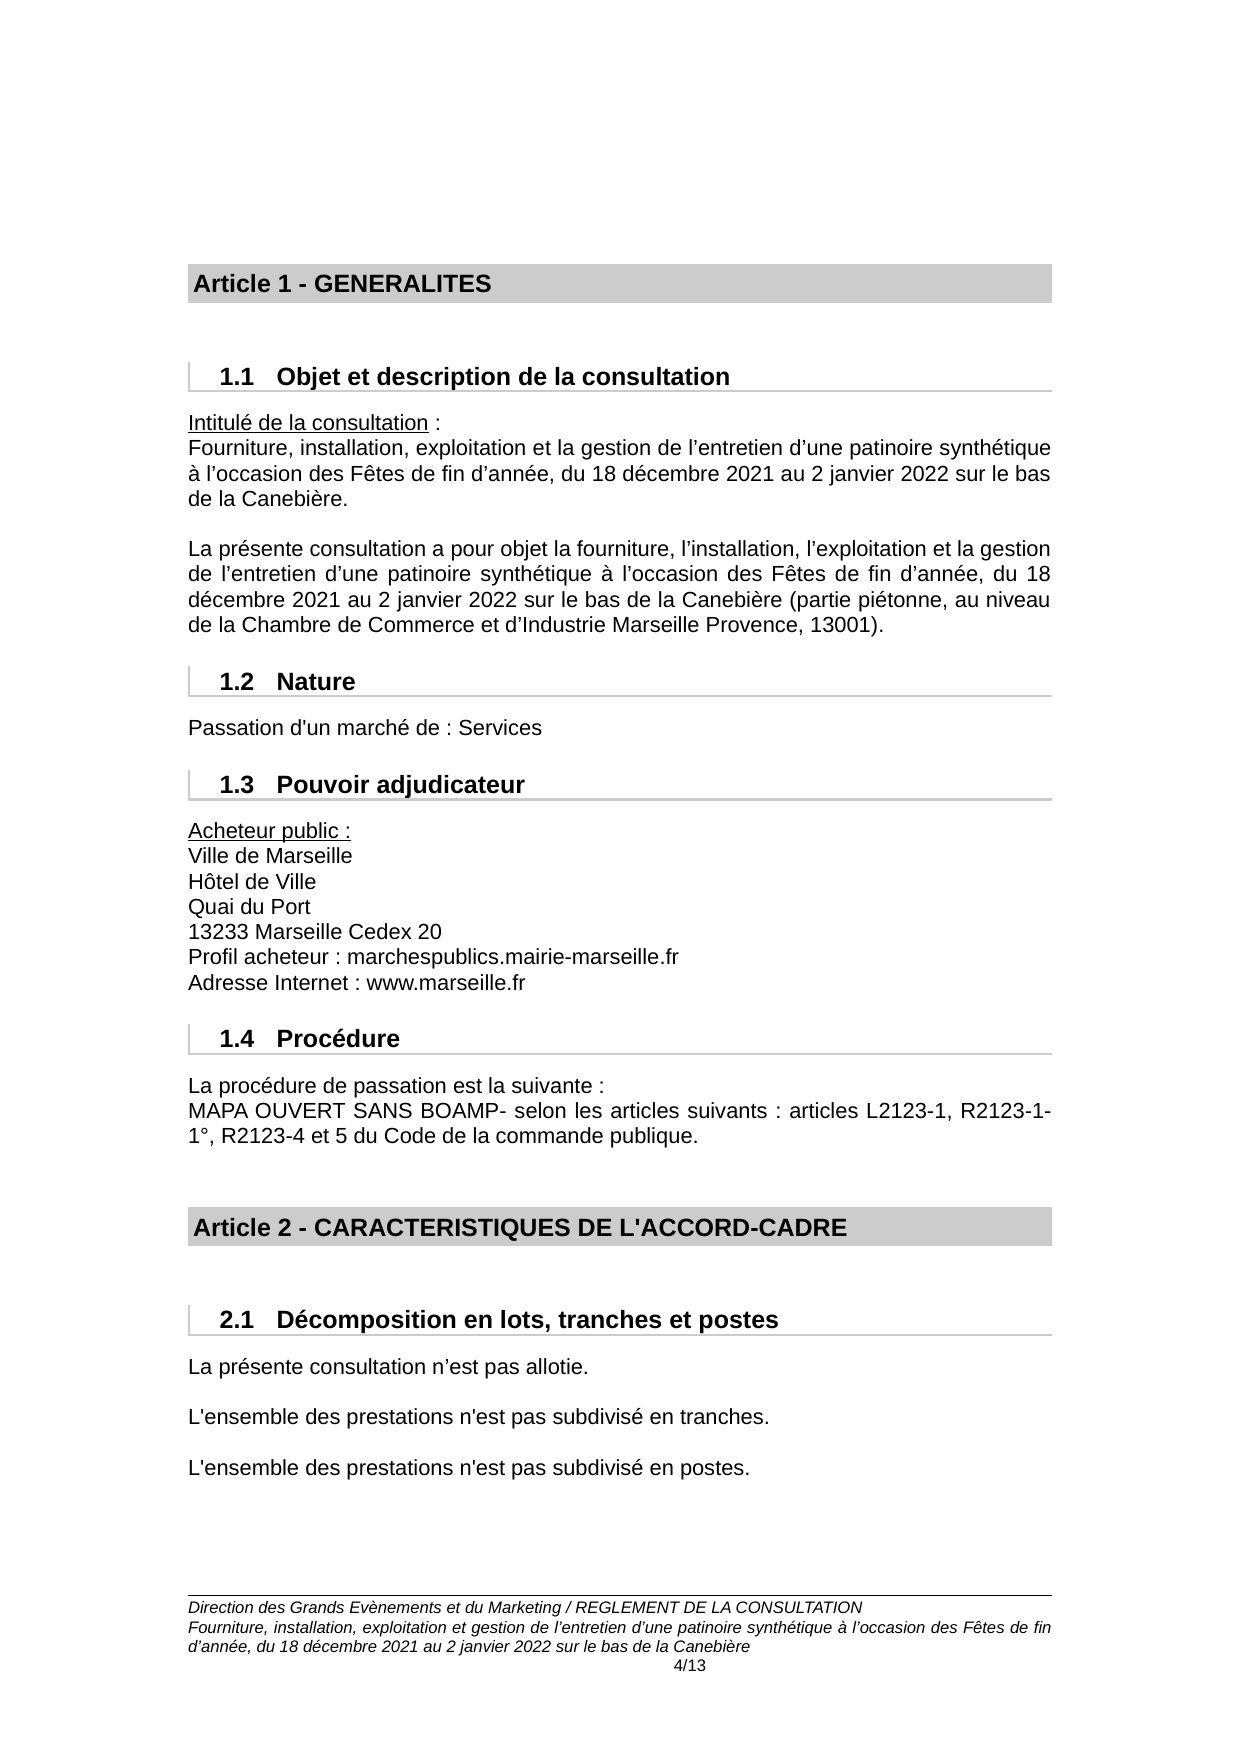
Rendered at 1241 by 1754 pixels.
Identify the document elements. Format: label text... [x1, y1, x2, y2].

text L'ensemble des prestations n'est pas subdivisé en postes. [188, 1455, 1052, 1480]
text Ville de Marseille [188, 843, 1052, 869]
text Adresse Internet : www.marseille.fr [188, 969, 1052, 995]
text Acheteur public : [188, 818, 1052, 843]
subtitle GENERALITES [190, 266, 1050, 300]
text La présente consultation n’est pas allotie. [188, 1354, 1052, 1379]
text La procédure de passation est la suivante : [188, 1073, 1052, 1098]
text MAPA OUVERT SANS BOAMP- selon les articles suivants : articles L2123-1, R2123-1-1°, R2123-4 et 5 du Code de la commande publique. [188, 1098, 1052, 1148]
subtitle CARACTERISTIQUES DE L'ACCORD-CADRE [190, 1210, 1050, 1244]
subtitle Procédure [190, 1024, 1052, 1053]
text 13233 Marseille Cedex 20 [188, 919, 1052, 944]
subtitle Pouvoir adjudicateur [190, 770, 1052, 798]
subtitle Objet et description de la consultation [190, 362, 1052, 390]
text Quai du Port [188, 894, 1052, 919]
text L'ensemble des prestations n'est pas subdivisé en tranches. [188, 1404, 1052, 1429]
text Intitulé de la consultation : [188, 410, 1052, 435]
text La présente consultation a pour objet la fourniture, l’installation, l’exploitation et la gestion de l’entretien d’une patinoire synthétique à l’occasion des Fêtes de fin d’année, du 18 décembre 2021 au 2 janvier 2022 sur le bas de la Canebière (partie piétonne, au niveau de la Chambre de Commerce et d’Industrie Marseille Provence, 13001). [188, 536, 1052, 637]
subtitle Nature [190, 666, 1052, 695]
text Hôtel de Ville [188, 869, 1052, 894]
text Passation d'un marché de : Services [188, 715, 1052, 740]
text Fourniture, installation, exploitation et la gestion de l’entretien d’une patinoire synthétique à l’occasion des Fêtes de fin d’année, du 18 décembre 2021 au 2 janvier 2022 sur le bas de la Canebière. [188, 435, 1052, 511]
subtitle Décomposition en lots, tranches et postes [190, 1305, 1052, 1334]
text Profil acheteur : marchespublics.mairie-marseille.fr [188, 944, 1052, 969]
